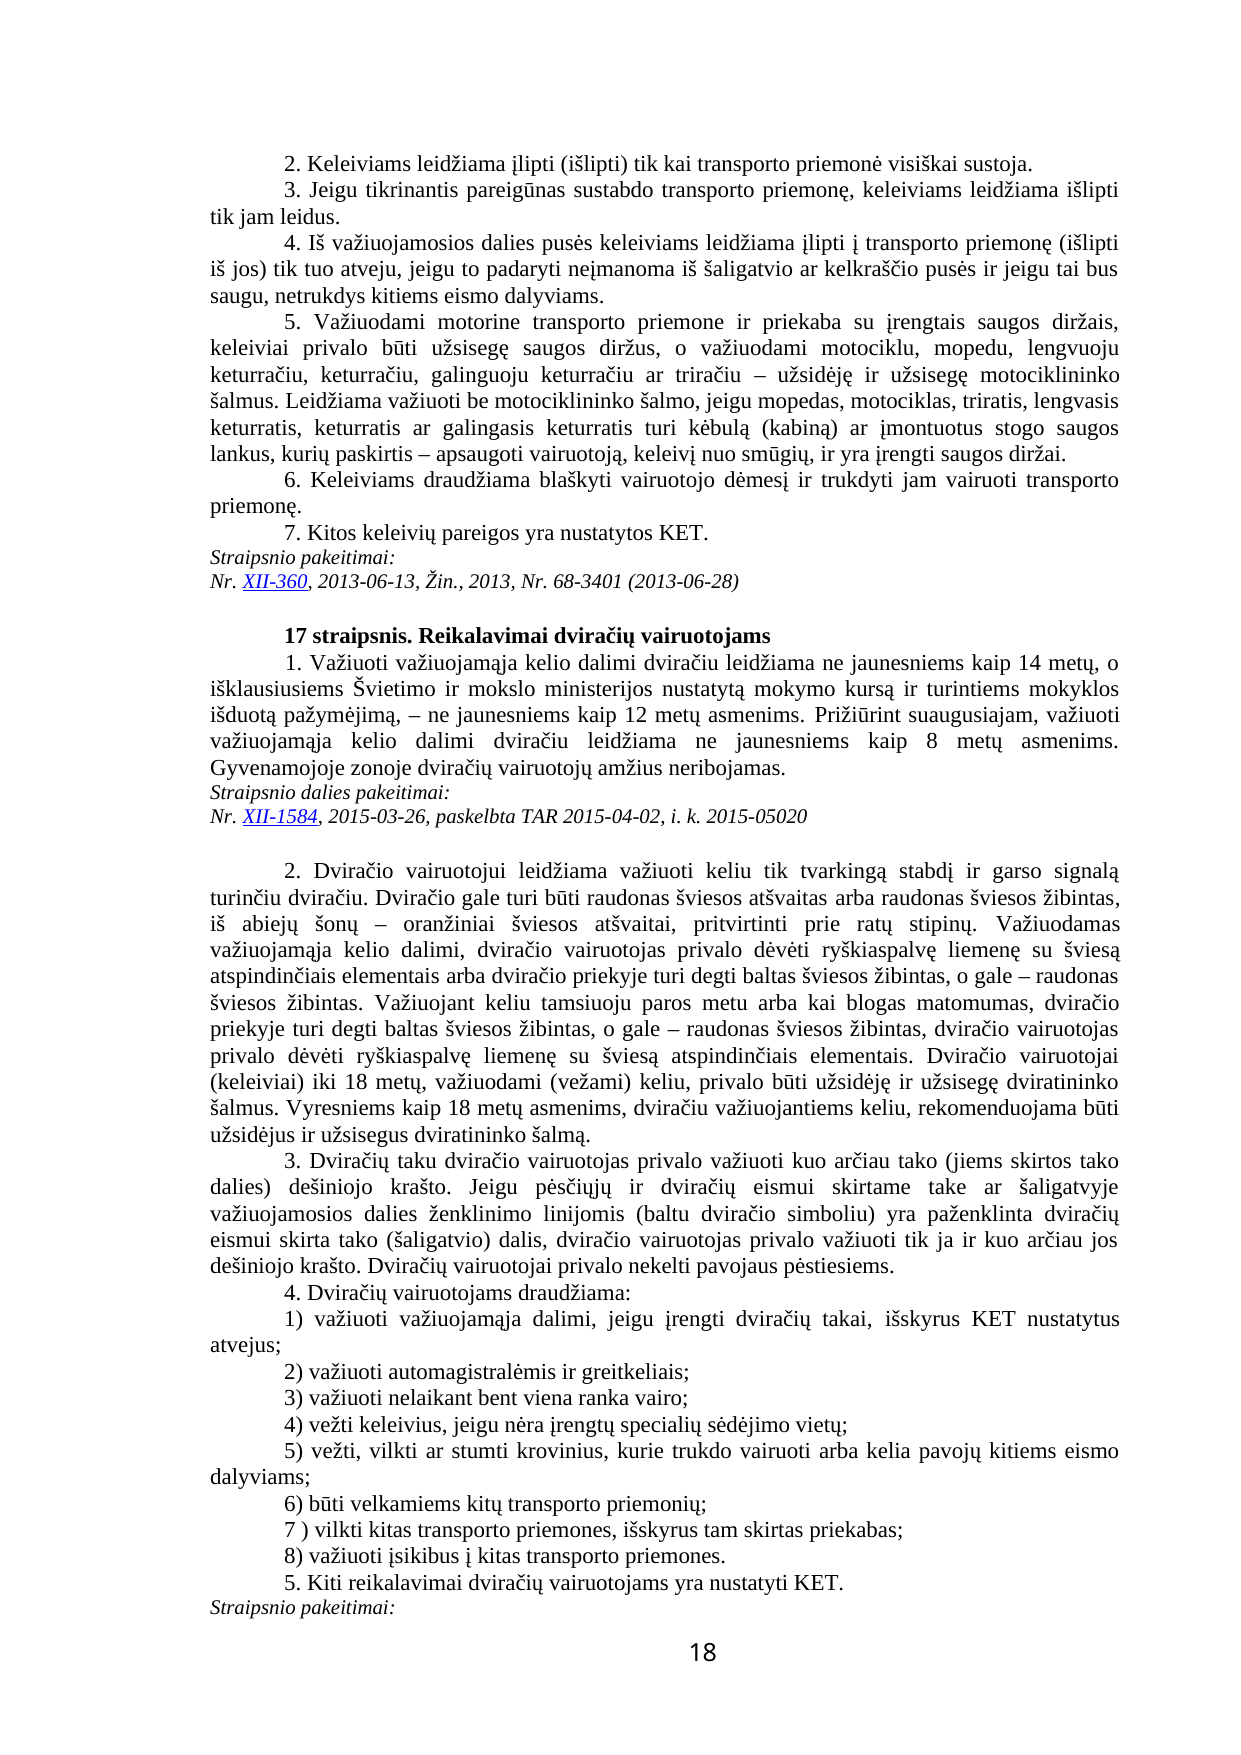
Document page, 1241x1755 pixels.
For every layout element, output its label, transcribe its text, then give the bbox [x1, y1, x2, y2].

text 6. Keleiviams draudžiama blaškyti vairuotojo dėmesį ir trukdyti jam vairuoti transporto priemonę. [210, 466, 1120, 519]
text 4) vežti keleivius, jeigu nėra įrengtų specialių sėdėjimo vietų; [210, 1411, 1120, 1437]
text 17 straipsnis. Reikalavimai dviračių vairuotojams [210, 622, 1120, 648]
text Straipsnio pakeitimai: [210, 1595, 1120, 1619]
text 7. Kitos keleivių pareigos yra nustatytos KET. [210, 519, 1120, 545]
text 4. Dviračių vairuotojams draudžiama: [210, 1279, 1120, 1305]
text Straipsnio dalies pakeitimai: [210, 780, 1120, 804]
text Nr. XII-1584, 2015-03-26, paskelbta TAR 2015-04-02, i. k. 2015-05020 [210, 804, 1120, 828]
text 1. Važiuoti važiuojamąja kelio dalimi dviračiu leidžiama ne jaunesniems kaip 14 metų, o išklausiusiems Švietimo ir mokslo ministerijos nustatytą mokymo kursą ir turintiems mokyklos išduotą pažymėjimą, – ne jaunesniems kaip 12 metų asmenims. Prižiūrint suaugusiajam, važiuoti važiuojamąja kelio dalimi dviračiu leidžiama ne jaunesniems kaip 8 metų asmenims. Gyvenamojoje zonoje dviračių vairuotojų amžius neribojamas. [210, 648, 1120, 780]
text 6) būti velkamiems kitų transporto priemonių; [210, 1490, 1120, 1516]
text 7 ) vilkti kitas transporto priemones, išskyrus tam skirtas priekabas; [210, 1516, 1120, 1542]
text 2) važiuoti automagistralėmis ir greitkeliais; [210, 1358, 1120, 1384]
text 2. Dviračio vairuotojui leidžiama važiuoti keliu tik tvarkingą stabdį ir garso signalą turinčiu dviračiu. Dviračio gale turi būti raudonas šviesos atšvaitas arba raudonas šviesos žibintas, iš abiejų šonų – oranžiniai šviesos atšvaitai, pritvirtinti prie ratų stipinų. Važiuodamas važiuojamąja kelio dalimi, dviračio vairuotojas privalo dėvėti ryškiaspalvę liemenę su šviesą atspindinčiais elementais arba dviračio priekyje turi degti baltas šviesos žibintas, o gale – raudonas šviesos žibintas. Važiuojant keliu tamsiuoju paros metu arba kai blogas matomumas, dviračio priekyje turi degti baltas šviesos žibintas, o gale – raudonas šviesos žibintas, dviračio vairuotojas privalo dėvėti ryškiaspalvę liemenę su šviesą atspindinčiais elementais. Dviračio vairuotojai (keleiviai) iki 18 metų, važiuodami (vežami) keliu, privalo būti užsidėję ir užsisegę dviratininko šalmus. Vyresniems kaip 18 metų asmenims, dviračiu važiuojantiems keliu, rekomenduojama būti užsidėjus ir užsisegus dviratininko šalmą. [210, 857, 1120, 1147]
text 8) važiuoti įsikibus į kitas transporto priemones. [210, 1542, 1120, 1569]
text 2. Keleiviams leidžiama įlipti (išlipti) tik kai transporto priemonė visiškai sustoja. [210, 150, 1120, 176]
text 5) vežti, vilkti ar stumti krovinius, kurie trukdo vairuoti arba kelia pavojų kitiems eismo dalyviams; [210, 1437, 1120, 1490]
text 5. Važiuodami motorine transporto priemone ir priekaba su įrengtais saugos diržais, keleiviai privalo būti užsisegę saugos diržus, o važiuodami motociklu, mopedu, lengvuoju keturračiu, keturračiu, galinguoju keturračiu ar triračiu – užsidėję ir užsisegę motociklininko šalmus. Leidžiama važiuoti be motociklininko šalmo, jeigu mopedas, motociklas, triratis, lengvasis keturratis, keturratis ar galingasis keturratis turi kėbulą (kabiną) ar įmontuotus stogo saugos lankus, kurių paskirtis – apsaugoti vairuotoją, keleivį nuo smūgių, ir yra įrengti saugos diržai. [210, 308, 1120, 466]
text 3) važiuoti nelaikant bent viena ranka vairo; [210, 1384, 1120, 1411]
text Straipsnio pakeitimai: [210, 545, 1120, 569]
text 4. Iš važiuojamosios dalies pusės keleiviams leidžiama įlipti į transporto priemonę (išlipti iš jos) tik tuo atveju, jeigu to padaryti neįmanoma iš šaligatvio ar kelkraščio pusės ir jeigu tai bus saugu, netrukdys kitiems eismo dalyviams. [210, 229, 1120, 308]
text 3. Jeigu tikrinantis pareigūnas sustabdo transporto priemonę, keleiviams leidžiama išlipti tik jam leidus. [210, 176, 1120, 229]
text Nr. XII-360, 2013-06-13, Žin., 2013, Nr. 68-3401 (2013-06-28) [210, 569, 1120, 593]
text 3. Dviračių taku dviračio vairuotojas privalo važiuoti kuo arčiau tako (jiems skirtos tako dalies) dešiniojo krašto. Jeigu pėsčiųjų ir dviračių eismui skirtame take ar šaligatvyje važiuojamosios dalies ženklinimo linijomis (baltu dviračio simboliu) yra paženklinta dviračių eismui skirta tako (šaligatvio) dalis, dviračio vairuotojas privalo važiuoti tik ja ir kuo arčiau jos dešiniojo krašto. Dviračių vairuotojai privalo nekelti pavojaus pėstiesiems. [210, 1147, 1120, 1279]
text 5. Kiti reikalavimai dviračių vairuotojams yra nustatyti KET. [210, 1569, 1120, 1595]
text 1) važiuoti važiuojamąja dalimi, jeigu įrengti dviračių takai, išskyrus KET nustatytus atvejus; [210, 1305, 1120, 1358]
